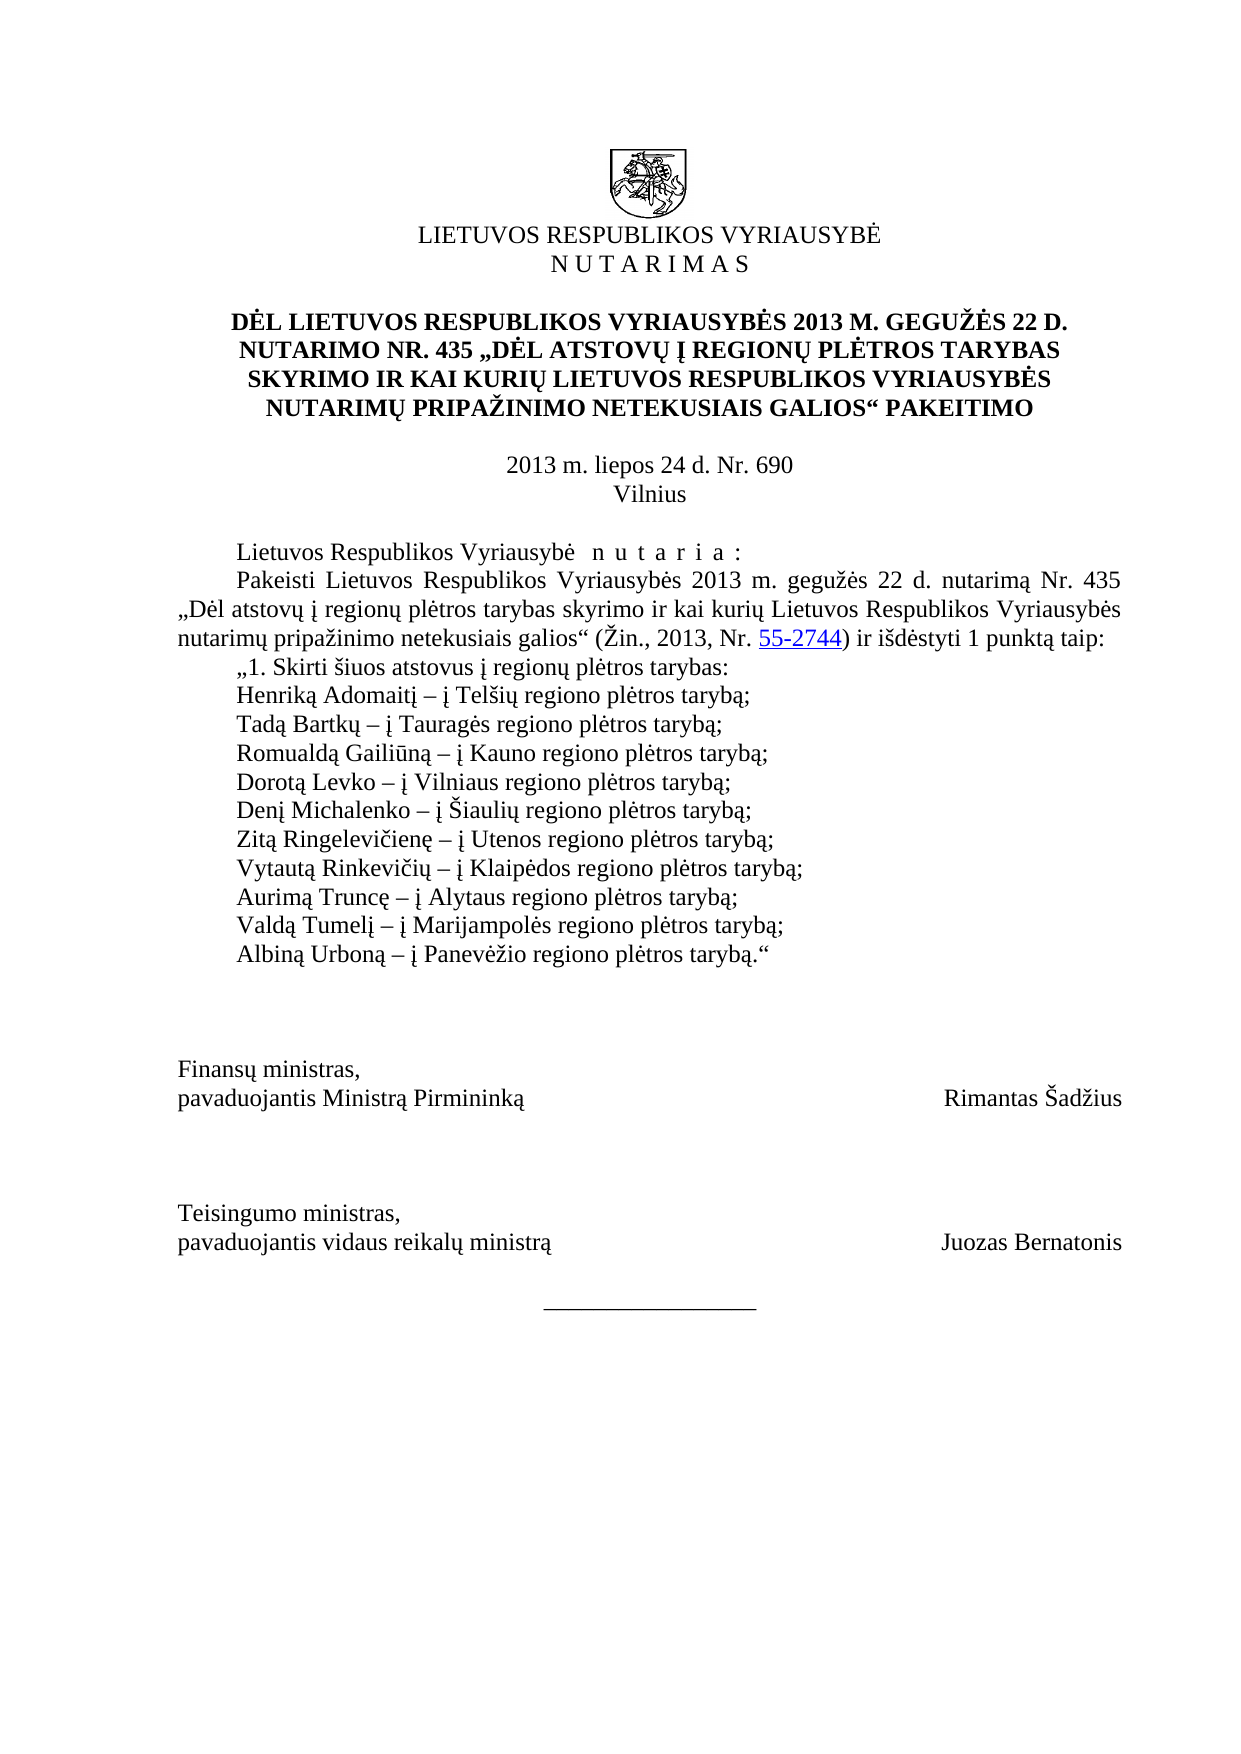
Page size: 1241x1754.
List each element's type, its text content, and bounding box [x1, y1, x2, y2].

text Lietuvos Respublikos Vyriausybė [177, 220, 1122, 249]
text Pakeisti Lietuvos Respublikos Vyriausybės 2013 m. gegužės 22 d. nutarimą Nr. 435 „Dėl atstovų į regionų plėtros tarybas skyrimo ir kai kurių Lietuvos Respublikos Vyriausybės nutarimų pripažinimo netekusiais galios“ (Žin., 2013, Nr. 55-2744) ir išdėstyti 1 punktą taip: [177, 565, 1122, 652]
text _________________ [177, 1284, 1122, 1313]
text Dėl Lietuvos respublikos vyriausybės 2013 m. gegužės 22 d. nutarimo Nr. 435 „DĖL atstovŲ į regionų plėtros tarybas skyrimo ir kai kurių lietuvos respublikos vyriausybės nutarimų PRIPAŽINIMO NETEKUSIAIS GALIOS“ pakeitimo [177, 307, 1122, 422]
text Aurimą Truncę – į Alytaus regiono plėtros tarybą; [177, 882, 1122, 910]
text Dorotą Levko – į Vilniaus regiono plėtros tarybą; [177, 767, 1122, 795]
text Zitą Ringelevičienę – į Utenos regiono plėtros tarybą; [177, 824, 1122, 853]
text Valdą Tumelį – į Marijampolės regiono plėtros tarybą; [177, 910, 1122, 939]
text 2013 m. liepos 24 d. Nr. 690 [177, 450, 1122, 479]
text „1. Skirti šiuos atstovus į regionų plėtros tarybas: [177, 652, 1122, 680]
text Romualdą Gailiūną – į Kauno regiono plėtros tarybą; [177, 738, 1122, 767]
text Denį Michalenko – į Šiaulių regiono plėtros tarybą; [177, 795, 1122, 824]
text Tadą Bartkų – į Tauragės regiono plėtros tarybą; [177, 709, 1122, 738]
text Lietuvos Respublikos Vyriausybė nutaria: [177, 537, 1122, 565]
text Vilnius [177, 479, 1122, 508]
text Finansų ministras, [177, 1054, 1122, 1083]
text Albiną Urboną – į Panevėžio regiono plėtros tarybą.“ [177, 939, 1122, 968]
text Vytautą Rinkevičių – į Klaipėdos regiono plėtros tarybą; [177, 853, 1122, 882]
text NUTARIMAS [177, 249, 1122, 278]
text Teisingumo ministras, [177, 1198, 1122, 1227]
text pavaduojantis Ministrą Pirmininką Rimantas Šadžius [177, 1083, 1122, 1112]
text Henriką Adomaitį – į Telšių regiono plėtros tarybą; [177, 680, 1122, 709]
text pavaduojantis vidaus reikalų ministrą Juozas Bernatonis [177, 1227, 1122, 1255]
